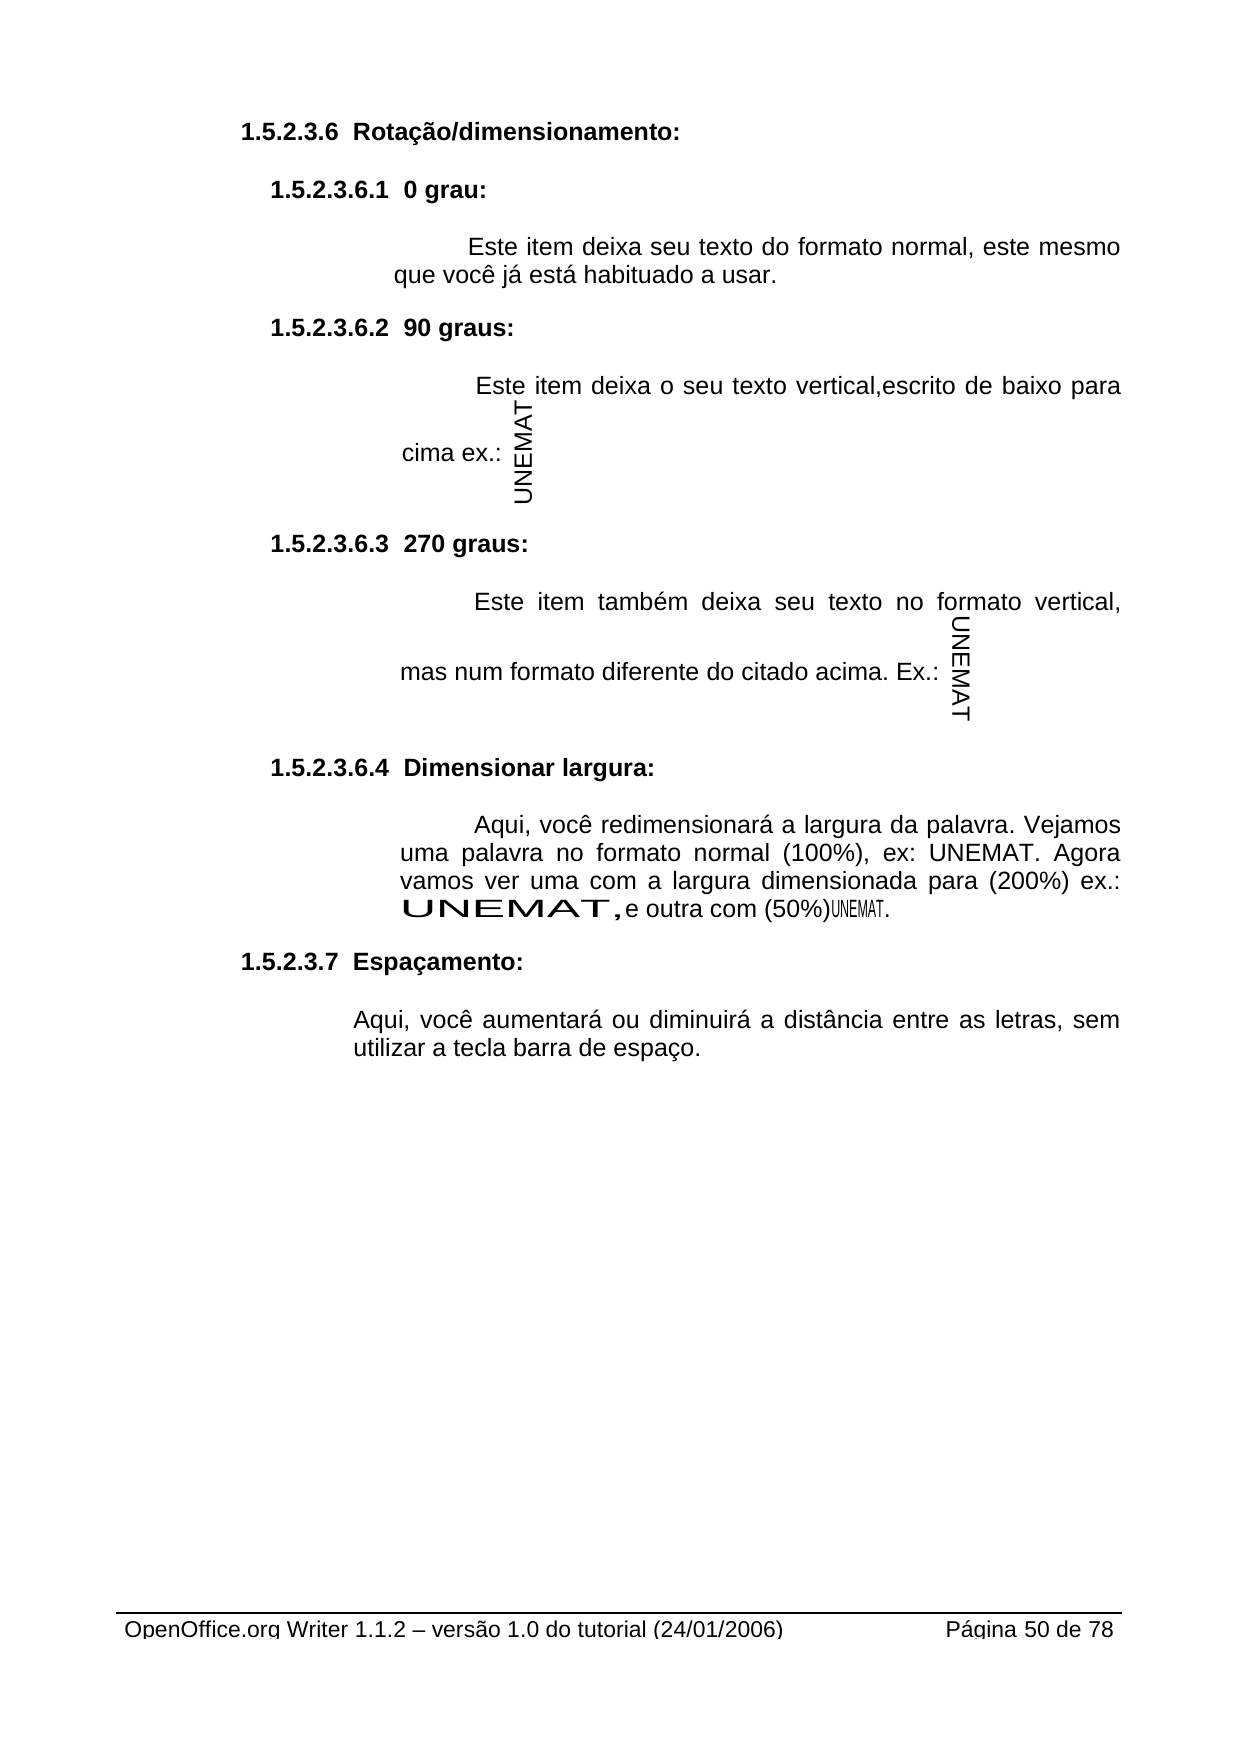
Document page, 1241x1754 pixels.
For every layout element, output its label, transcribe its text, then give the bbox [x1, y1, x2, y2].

text Aqui, você redimensionará a largura da palavra. Vejamos uma palavra no formato normal (100%), ex: UNEMAT. Agora vamos ver uma com a largura dimensionada para (200%) ex.: UNEMAT,e outra com (50%)UNEMAT. [400, 811, 1122, 923]
text Este item também deixa seu texto no formato vertical, mas num formato diferente do citado acima. Ex.: UNEMAT [400, 588, 1122, 728]
text Este item deixa o seu texto vertical,escrito de baixo para cima ex.: UNEMAT [402, 372, 1122, 505]
text Este item deixa seu texto do formato normal, este mesmo que você já está habituado a usar. [394, 233, 1122, 289]
subtitle 0 grau: [263, 176, 1122, 204]
subtitle Dimensionar largura: [263, 753, 1122, 781]
subtitle 270 graus: [263, 530, 1122, 558]
subtitle Rotação/dimensionamento: [234, 118, 1122, 146]
text Aqui, você aumentará ou diminuirá a distância entre as letras, sem utilizar a tecla barra de espaço. [353, 1005, 1122, 1061]
subtitle Espaçamento: [234, 948, 1122, 976]
subtitle 90 graus: [263, 314, 1122, 342]
